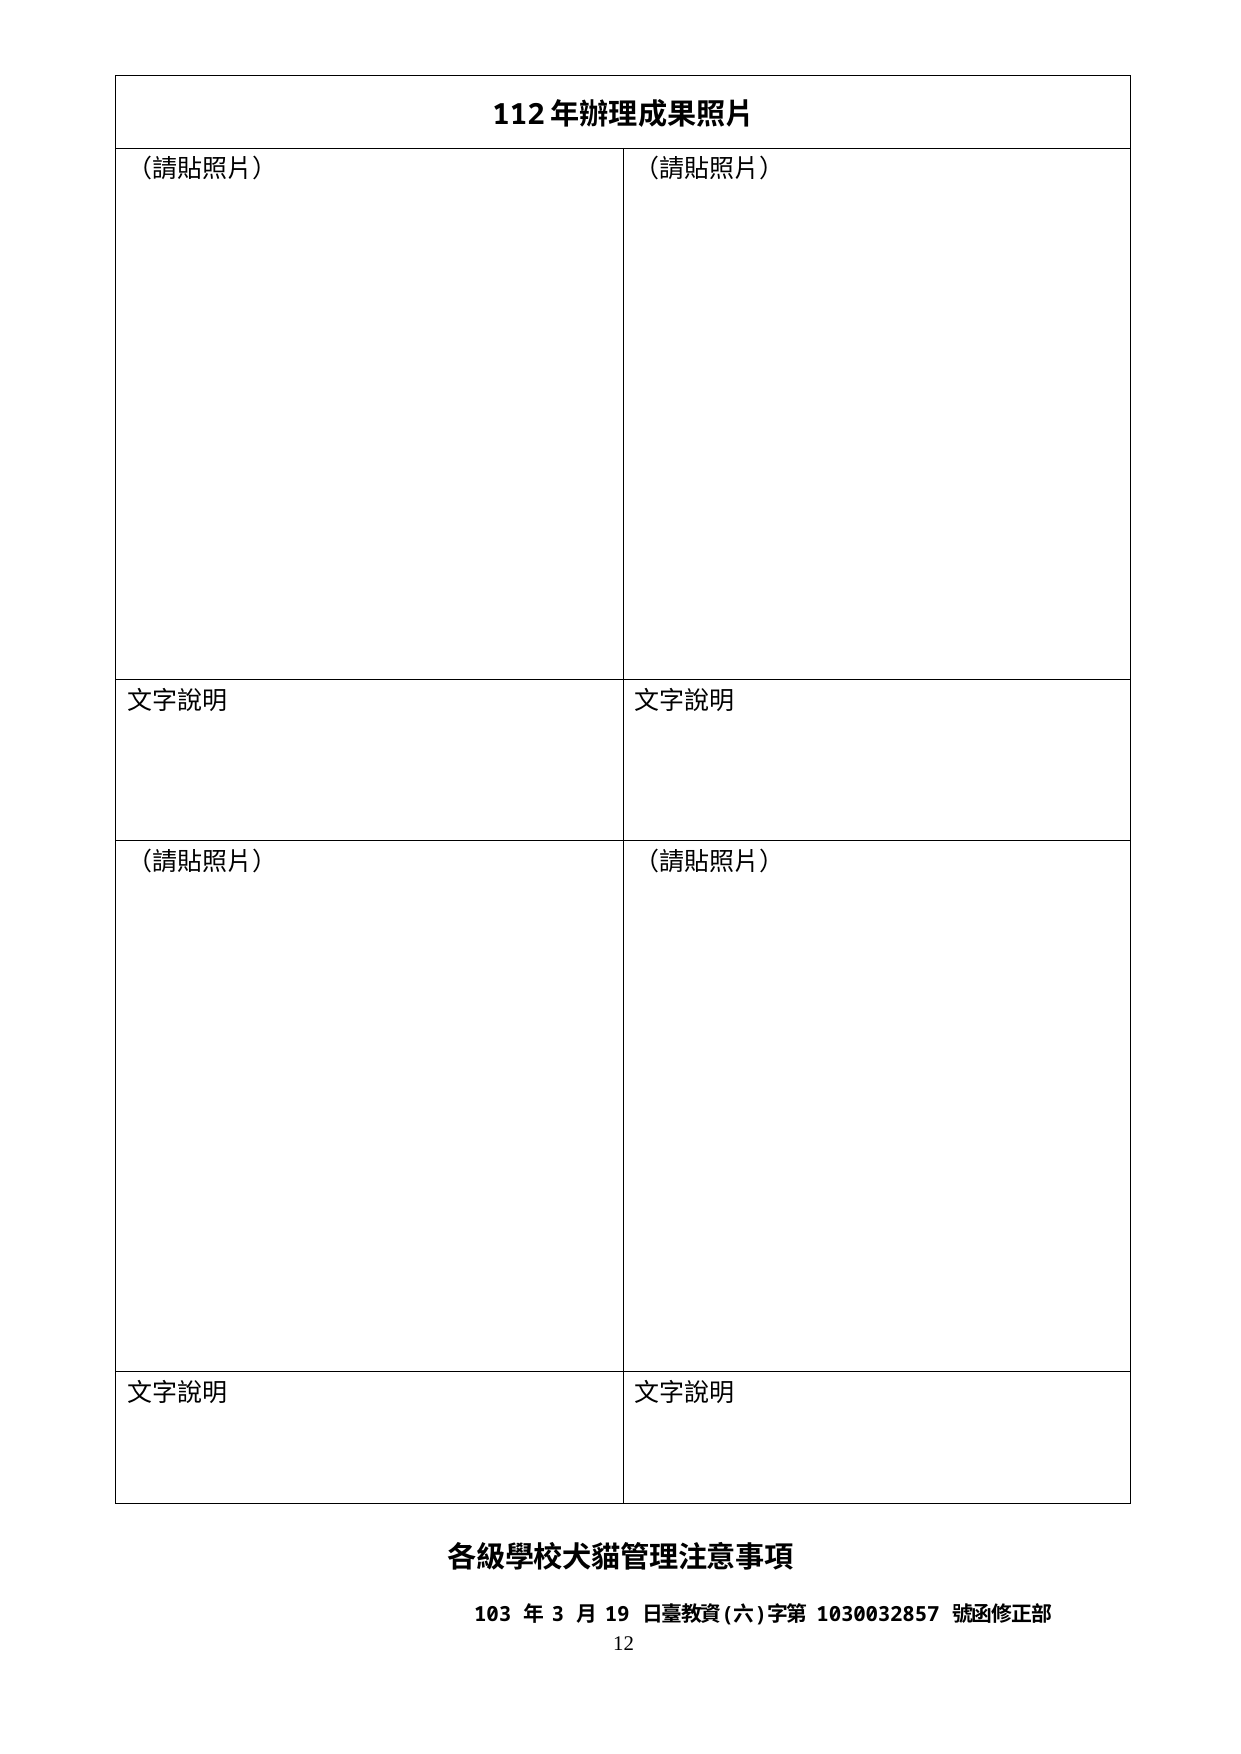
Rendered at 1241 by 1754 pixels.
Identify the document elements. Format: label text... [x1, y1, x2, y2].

table_cell 文字說明 [624, 1372, 1130, 1502]
table_cell 文字說明 [624, 680, 1130, 840]
table_header 112年辦理成果照片 [116, 76, 1130, 148]
table_cell 文字說明 [116, 680, 623, 840]
text 各級學校犬貓管理注意事項 [445, 1533, 796, 1576]
table_cell （請貼照片） [116, 841, 623, 1371]
table_cell （請貼照片） [624, 149, 1130, 679]
table_cell （請貼照片） [116, 149, 623, 679]
table_cell （請貼照片） [624, 841, 1130, 1371]
text 103 年 3 月 19 日臺教資(六)字第 1030032857 號函修正部 [474, 1597, 1071, 1627]
table_cell 文字說明 [116, 1372, 623, 1502]
